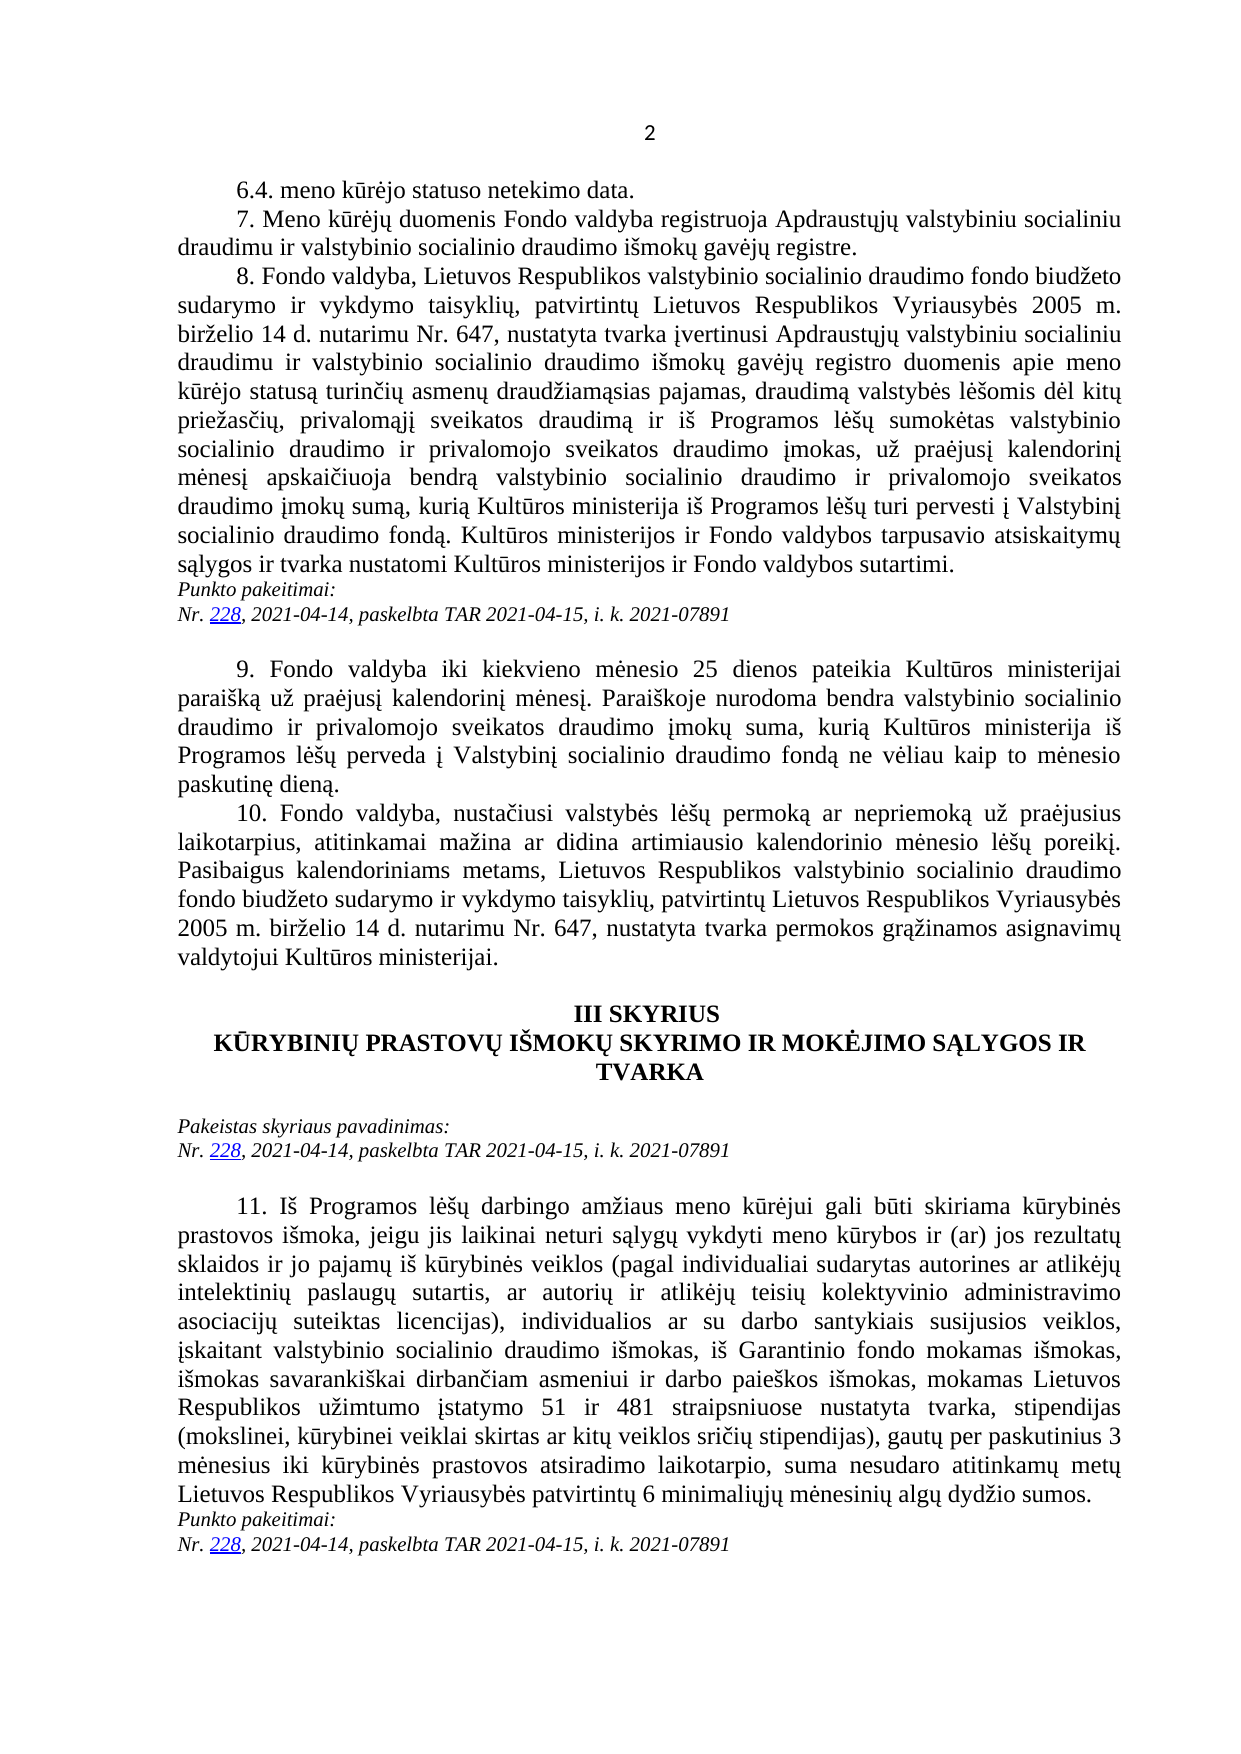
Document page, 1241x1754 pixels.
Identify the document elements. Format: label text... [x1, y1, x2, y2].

text 7. Meno kūrėjų duomenis Fondo valdyba registruoja Apdraustųjų valstybiniu socialiniu draudimu ir valstybinio socialinio draudimo išmokų gavėjų registre. [177, 204, 1122, 261]
text Nr. 228, 2021-04-14, paskelbta TAR 2021-04-15, i. k. 2021-07891 [177, 601, 1122, 626]
text 11. Iš Programos lėšų darbingo amžiaus meno kūrėjui gali būti skiriama kūrybinės prastovos išmoka, jeigu jis laikinai neturi sąlygų vykdyti meno kūrybos ir (ar) jos rezultatų sklaidos ir jo pajamų iš kūrybinės veiklos (pagal individualiai sudarytas autorines ar atlikėjų intelektinių paslaugų sutartis, ar autorių ir atlikėjų teisių kolektyvinio administravimo asociacijų suteiktas licencijas), individualios ar su darbo santykiais susijusios veiklos, įskaitant valstybinio socialinio draudimo išmokas, iš Garantinio fondo mokamas išmokas, išmokas savarankiškai dirbančiam asmeniui ir darbo paieškos išmokas, mokamas Lietuvos Respublikos užimtumo įstatymo 51 ir 481 straipsniuose nustatyta tvarka, stipendijas (mokslinei, kūrybinei veiklai skirtas ar kitų veiklos sričių stipendijas), gautų per paskutinius 3 mėnesius iki kūrybinės prastovos atsiradimo laikotarpio, suma nesudaro atitinkamų metų Lietuvos Respublikos Vyriausybės patvirtintų 6 minimaliųjų mėnesinių algų dydžio sumos. [177, 1191, 1122, 1507]
text 10. Fondo valdyba, nustačiusi valstybės lėšų permoką ar nepriemoką už praėjusius laikotarpius, atitinkamai mažina ar didina artimiausio kalendorinio mėnesio lėšų poreikį. Pasibaigus kalendoriniams metams, Lietuvos Respublikos valstybinio socialinio draudimo fondo biudžeto sudarymo ir vykdymo taisyklių, patvirtintų Lietuvos Respublikos Vyriausybės 2005 m. birželio 14 d. nutarimu Nr. 647, nustatyta tvarka permokos grąžinamos asignavimų valdytojui Kultūros ministerijai. [177, 798, 1122, 971]
text 6.4. meno kūrėjo statuso netekimo data. [177, 175, 1122, 204]
text III SKYRIUS KŪRYBINIŲ PRASTOVŲ IŠMOKŲ SKYRIMO IR MOKĖJIMO SĄLYGOS IR TVARKA [177, 999, 1122, 1086]
text 9. Fondo valdyba iki kiekvieno mėnesio 25 dienos pateikia Kultūros ministerijai paraišką už praėjusį kalendorinį mėnesį. Paraiškoje nurodoma bendra valstybinio socialinio draudimo ir privalomojo sveikatos draudimo įmokų suma, kurią Kultūros ministerija iš Programos lėšų perveda į Valstybinį socialinio draudimo fondą ne vėliau kaip to mėnesio paskutinę dieną. [177, 654, 1122, 798]
text Nr. 228, 2021-04-14, paskelbta TAR 2021-04-15, i. k. 2021-07891 [177, 1138, 1122, 1162]
text Punkto pakeitimai: [177, 577, 1122, 601]
text Nr. 228, 2021-04-14, paskelbta TAR 2021-04-15, i. k. 2021-07891 [177, 1531, 1122, 1556]
text 8. Fondo valdyba, Lietuvos Respublikos valstybinio socialinio draudimo fondo biudžeto sudarymo ir vykdymo taisyklių, patvirtintų Lietuvos Respublikos Vyriausybės 2005 m. birželio 14 d. nutarimu Nr. 647, nustatyta tvarka įvertinusi Apdraustųjų valstybiniu socialiniu draudimu ir valstybinio socialinio draudimo išmokų gavėjų registro duomenis apie meno kūrėjo statusą turinčių asmenų draudžiamąsias pajamas, draudimą valstybės lėšomis dėl kitų priežasčių, privalomąjį sveikatos draudimą ir iš Programos lėšų sumokėtas valstybinio socialinio draudimo ir privalomojo sveikatos draudimo įmokas, už praėjusį kalendorinį mėnesį apskaičiuoja bendrą valstybinio socialinio draudimo ir privalomojo sveikatos draudimo įmokų sumą, kurią Kultūros ministerija iš Programos lėšų turi pervesti į Valstybinį socialinio draudimo fondą. Kultūros ministerijos ir Fondo valdybos tarpusavio atsiskaitymų sąlygos ir tvarka nustatomi Kultūros ministerijos ir Fondo valdybos sutartimi. [177, 261, 1122, 577]
text Pakeistas skyriaus pavadinimas: [177, 1114, 1122, 1138]
text Punkto pakeitimai: [177, 1507, 1122, 1531]
